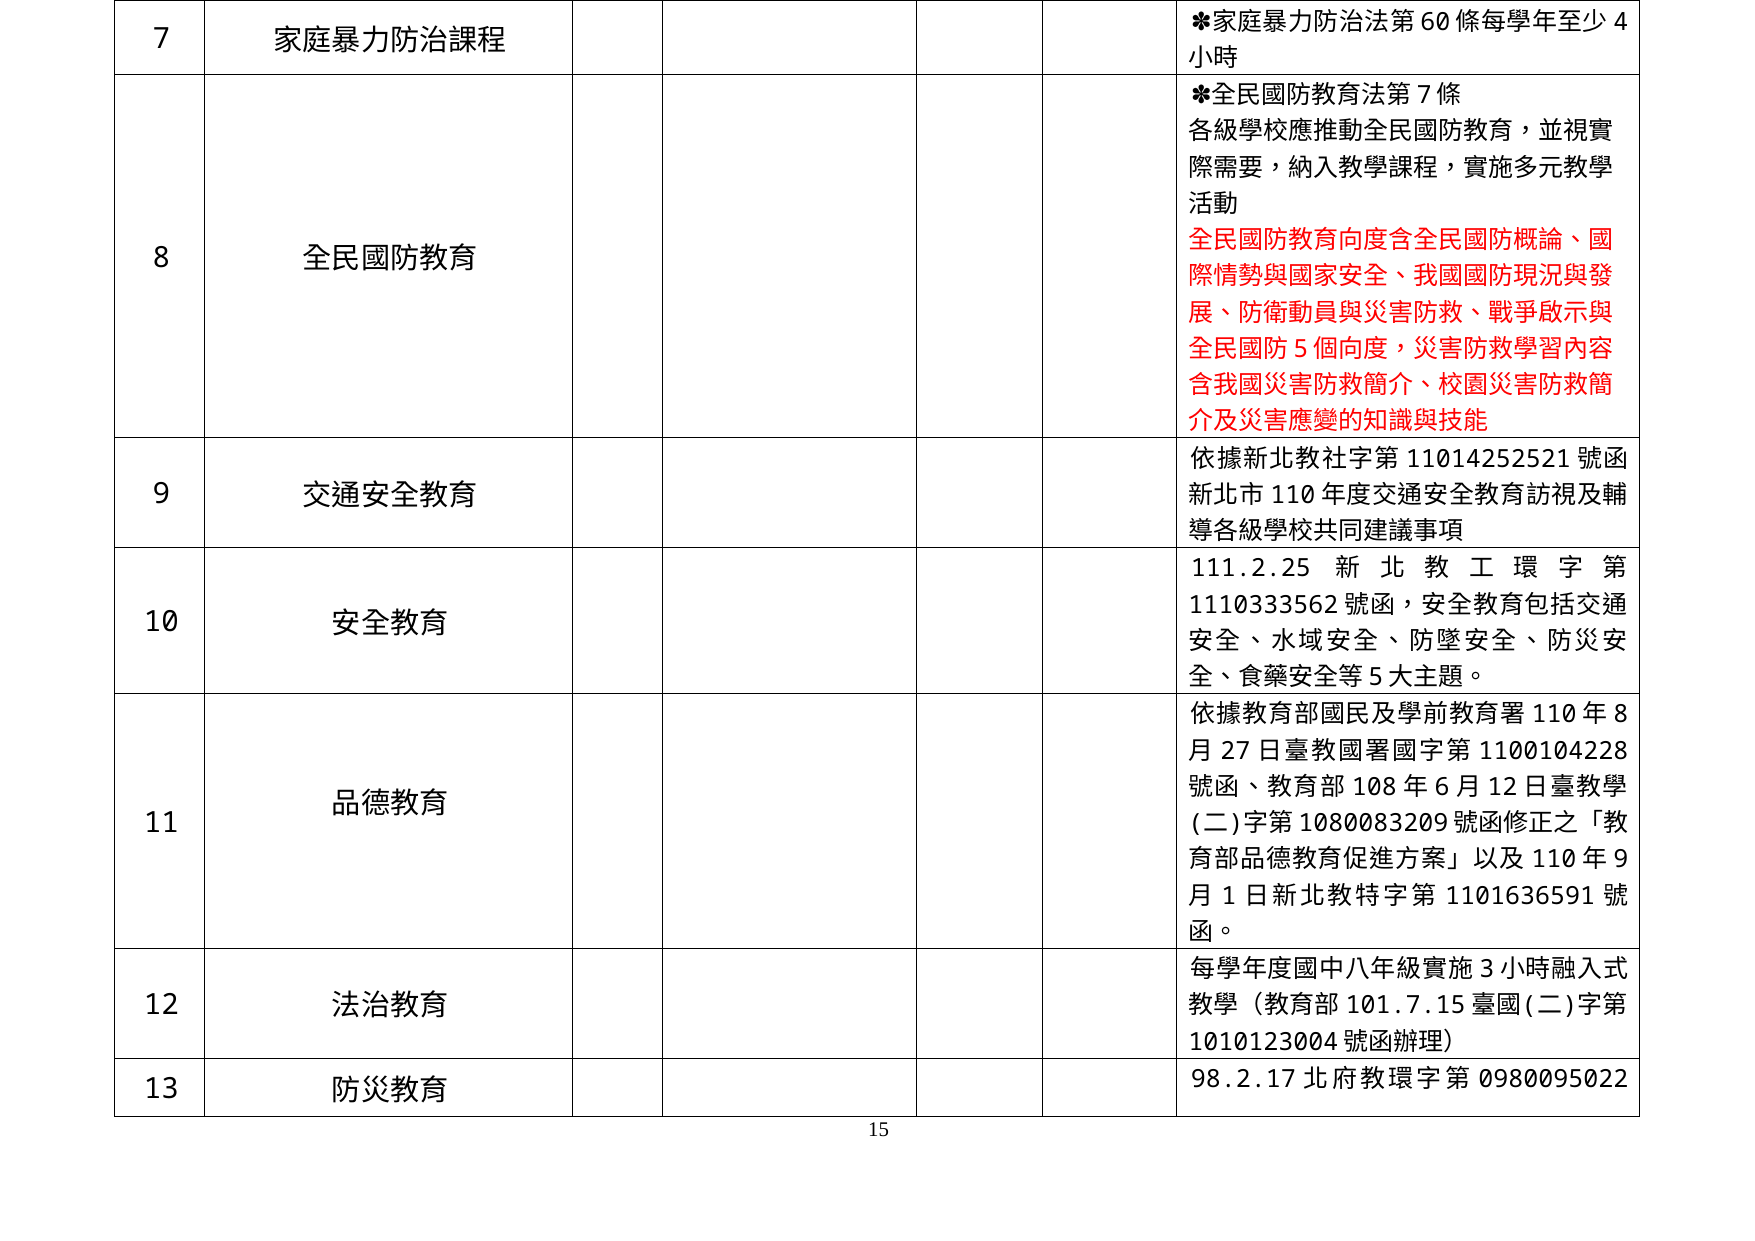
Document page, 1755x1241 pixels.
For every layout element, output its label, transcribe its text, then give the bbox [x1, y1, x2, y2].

table_cell [917, 548, 1042, 693]
table_cell 依據新北教社字第11014252521號函新北市110年度交通安全教育訪視及輔導各級學校共同建議事項 [1177, 438, 1639, 547]
table_cell [1043, 694, 1176, 948]
table_cell [1043, 1, 1176, 73]
table_cell [573, 75, 662, 437]
table_cell [1043, 75, 1176, 437]
table_cell 家庭暴力防治課程 [205, 1, 572, 73]
table_cell [917, 438, 1042, 547]
table_cell 全民國防教育 [205, 75, 572, 437]
table_cell [573, 1, 662, 73]
table_cell ✽全民國防教育法第7條 各級學校應推動全民國防教育，並視實 際需要，納入教學課程，實施多元教學 活動 全民國防教育向度含全民國防概論、國 際情勢與國家安全、我國國防現況與發 展、防衛動員與災害防救、戰爭啟示與 全民國防5個向度，災害防救學習內容 含我國災害防救簡介、校園災害防救簡 介及災害應變的知識與技能 [1177, 75, 1639, 437]
table_cell [663, 1, 916, 73]
table_cell [917, 1059, 1042, 1116]
table_cell [663, 438, 916, 547]
table_cell 11 [115, 694, 204, 948]
table_cell 13 [115, 1059, 204, 1116]
table_cell 依據教育部國民及學前教育署110年8月27日臺教國署國字第1100104228號函、教育部108年6月12日臺教學(二)字第1080083209號函修正之「教育部品德教育促進方案」以及110年9月1日新北教特字第1101636591號函。 [1177, 694, 1639, 948]
table_cell 防災教育 [205, 1059, 572, 1116]
table_cell [663, 1059, 916, 1116]
table_cell 12 [115, 949, 204, 1057]
table_cell [1043, 1059, 1176, 1116]
table_cell [573, 949, 662, 1057]
table_cell [917, 1, 1042, 73]
table_cell [1043, 949, 1176, 1057]
table_cell [573, 1059, 662, 1116]
table_cell [917, 694, 1042, 948]
table_cell 8 [115, 75, 204, 437]
table_cell 交通安全教育 [205, 438, 572, 547]
table_cell [917, 949, 1042, 1057]
table_cell [663, 694, 916, 948]
table_cell [663, 75, 916, 437]
table_cell [1043, 548, 1176, 693]
table_cell ✽家庭暴力防治法第60條每學年至少4小時 [1177, 1, 1639, 73]
table_cell 法治教育 [205, 949, 572, 1057]
table_cell [663, 949, 916, 1057]
table_cell 10 [115, 548, 204, 693]
table_cell 安全教育 [205, 548, 572, 693]
table_cell [917, 75, 1042, 437]
table_cell 每學年度國中八年級實施3小時融入式教學（教育部101.7.15臺國(二)字第1010123004號函辦理） [1177, 949, 1639, 1057]
table_cell [663, 548, 916, 693]
table_cell [573, 548, 662, 693]
table_cell 7 [115, 1, 204, 73]
table_cell 9 [115, 438, 204, 547]
table_cell 111.2.25新北教工環字第1110333562號函，安全教育包括交通安全、水域安全、防墜安全、防災安全、食藥安全等5大主題。 [1177, 548, 1639, 693]
table_cell 品德教育 [205, 694, 572, 948]
table_cell [573, 694, 662, 948]
table_cell 98.2.17北府教環字第0980095022 [1177, 1059, 1639, 1116]
table_cell [573, 438, 662, 547]
table_cell [1043, 438, 1176, 547]
